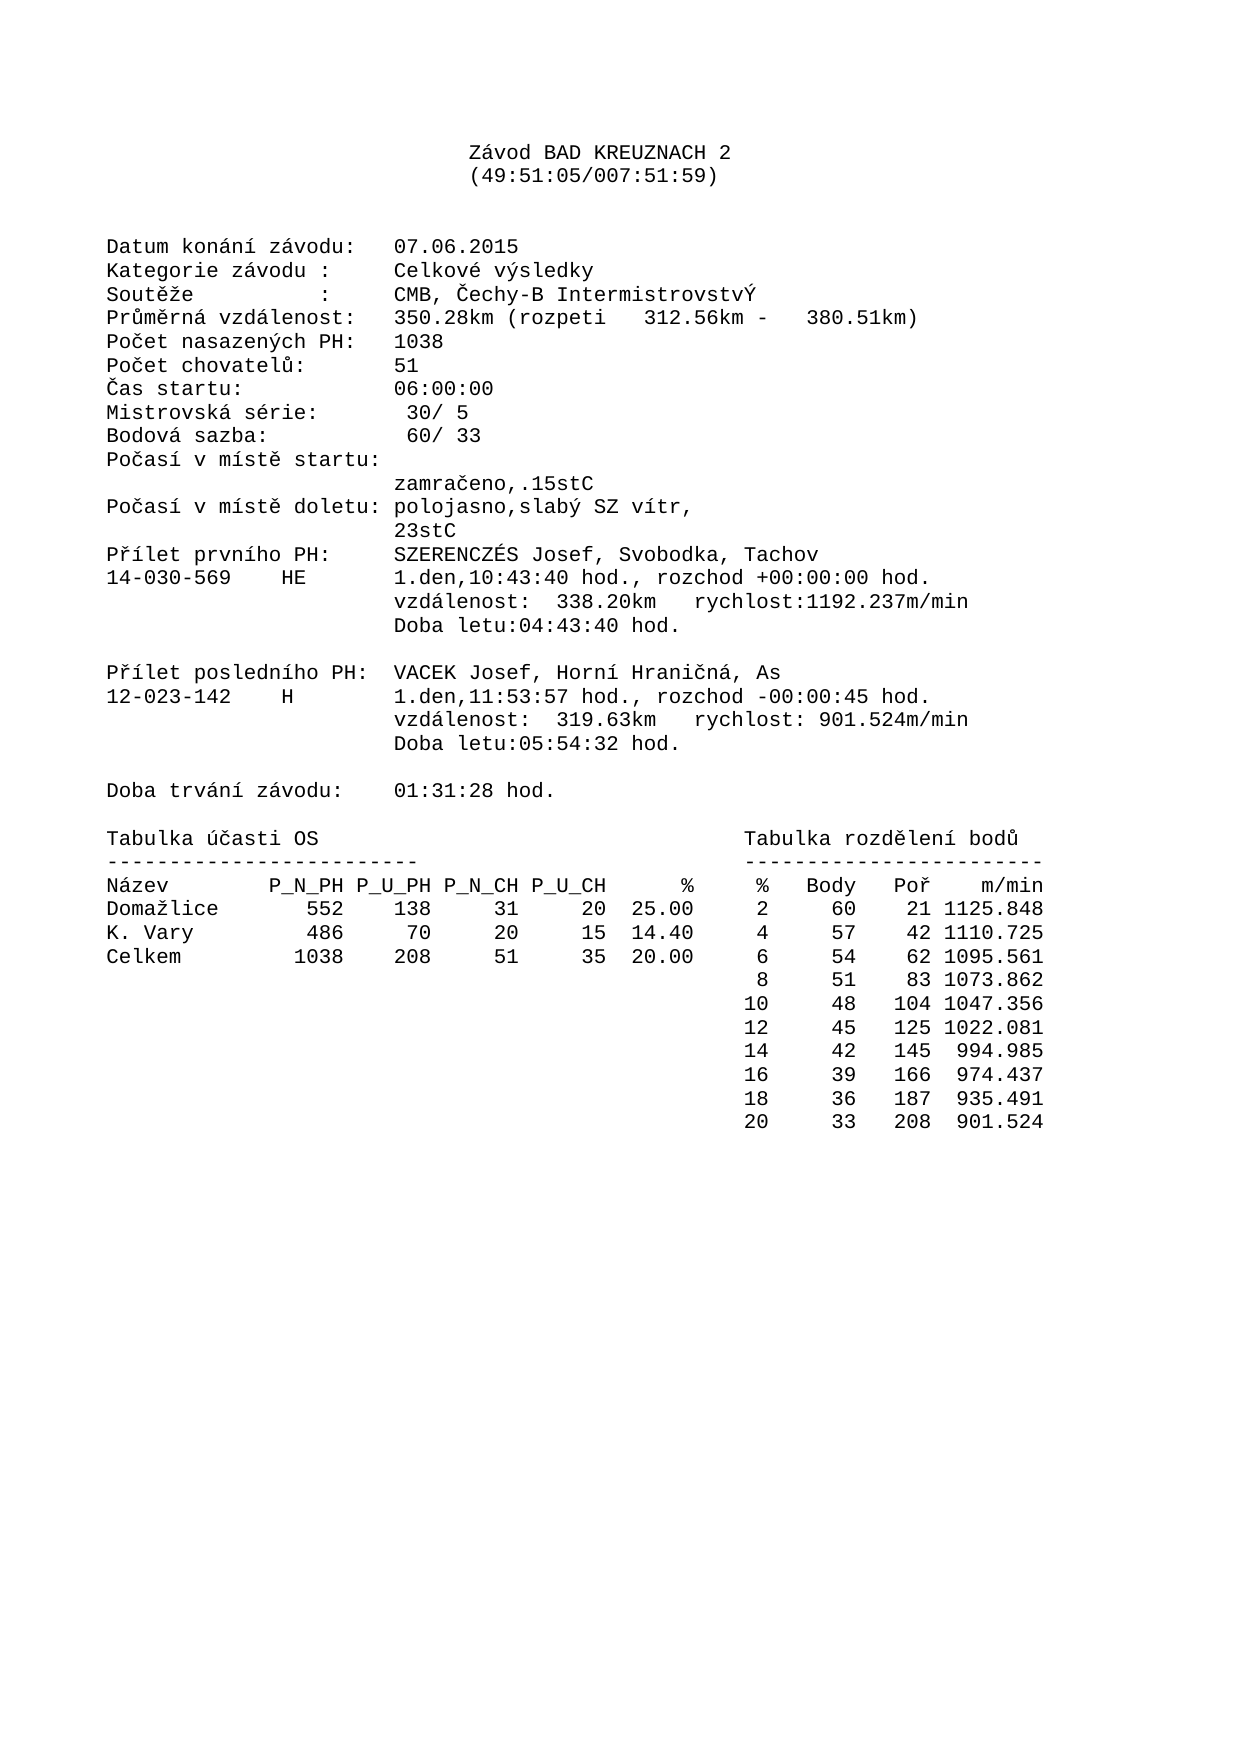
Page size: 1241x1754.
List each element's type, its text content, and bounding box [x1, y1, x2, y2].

text Celkem 1038 208 51 35 20.00 6 54 62 1095.561 [94, 946, 1151, 969]
text 18 36 187 935.491 [94, 1088, 1151, 1111]
text 12-023-142 H 1.den,11:53:57 hod., rozchod -00:00:45 hod. [94, 686, 1151, 709]
text Doba letu:04:43:40 hod. [94, 615, 1151, 638]
text Přílet posledního PH: VACEK Josef, Horní Hraničná, As [94, 662, 1151, 686]
text vzdálenost: 319.63km rychlost: 901.524m/min [94, 709, 1151, 733]
text 23stC [94, 520, 1151, 544]
text Čas startu: 06:00:00 [94, 378, 1151, 402]
text (49:51:05/007:51:59) [94, 165, 1151, 189]
text Počasí v místě doletu: polojasno,slabý SZ vítr, [94, 496, 1151, 520]
text Tabulka účasti OS Tabulka rozdělení bodů [94, 827, 1151, 851]
text 20 33 208 901.524 [94, 1111, 1151, 1135]
text Mistrovská série: 30/ 5 [94, 402, 1151, 426]
text Doba trvání závodu: 01:31:28 hod. [94, 780, 1151, 804]
text Průměrná vzdálenost: 350.28km (rozpeti 312.56km - 380.51km) [94, 307, 1151, 331]
text Závod BAD KREUZNACH 2 [94, 142, 1151, 165]
text ------------------------- ------------------------ [94, 851, 1151, 875]
text zamračeno,.15stC [94, 473, 1151, 496]
text K. Vary 486 70 20 15 14.40 4 57 42 1110.725 [94, 922, 1151, 946]
text Doba letu:05:54:32 hod. [94, 733, 1151, 757]
text 10 48 104 1047.356 [94, 993, 1151, 1017]
text Datum konání závodu: 07.06.2015 [94, 236, 1151, 260]
text 8 51 83 1073.862 [94, 969, 1151, 993]
text Kategorie závodu : Celkové výsledky [94, 260, 1151, 284]
text Soutěže : CMB, Čechy-B IntermistrovstvÝ [94, 284, 1151, 307]
text Název P_N_PH P_U_PH P_N_CH P_U_CH % % Body Poř m/min [94, 875, 1151, 898]
text 14-030-569 HE 1.den,10:43:40 hod., rozchod +00:00:00 hod. [94, 567, 1151, 591]
text vzdálenost: 338.20km rychlost:1192.237m/min [94, 591, 1151, 615]
text Bodová sazba: 60/ 33 [94, 426, 1151, 449]
text 14 42 145 994.985 [94, 1040, 1151, 1064]
text 12 45 125 1022.081 [94, 1017, 1151, 1040]
text Domažlice 552 138 31 20 25.00 2 60 21 1125.848 [94, 898, 1151, 922]
text Přílet prvního PH: SZERENCZÉS Josef, Svobodka, Tachov [94, 544, 1151, 567]
text 16 39 166 974.437 [94, 1064, 1151, 1088]
text Počasí v místě startu: [94, 449, 1151, 473]
text Počet chovatelů: 51 [94, 354, 1151, 378]
text Počet nasazených PH: 1038 [94, 331, 1151, 354]
